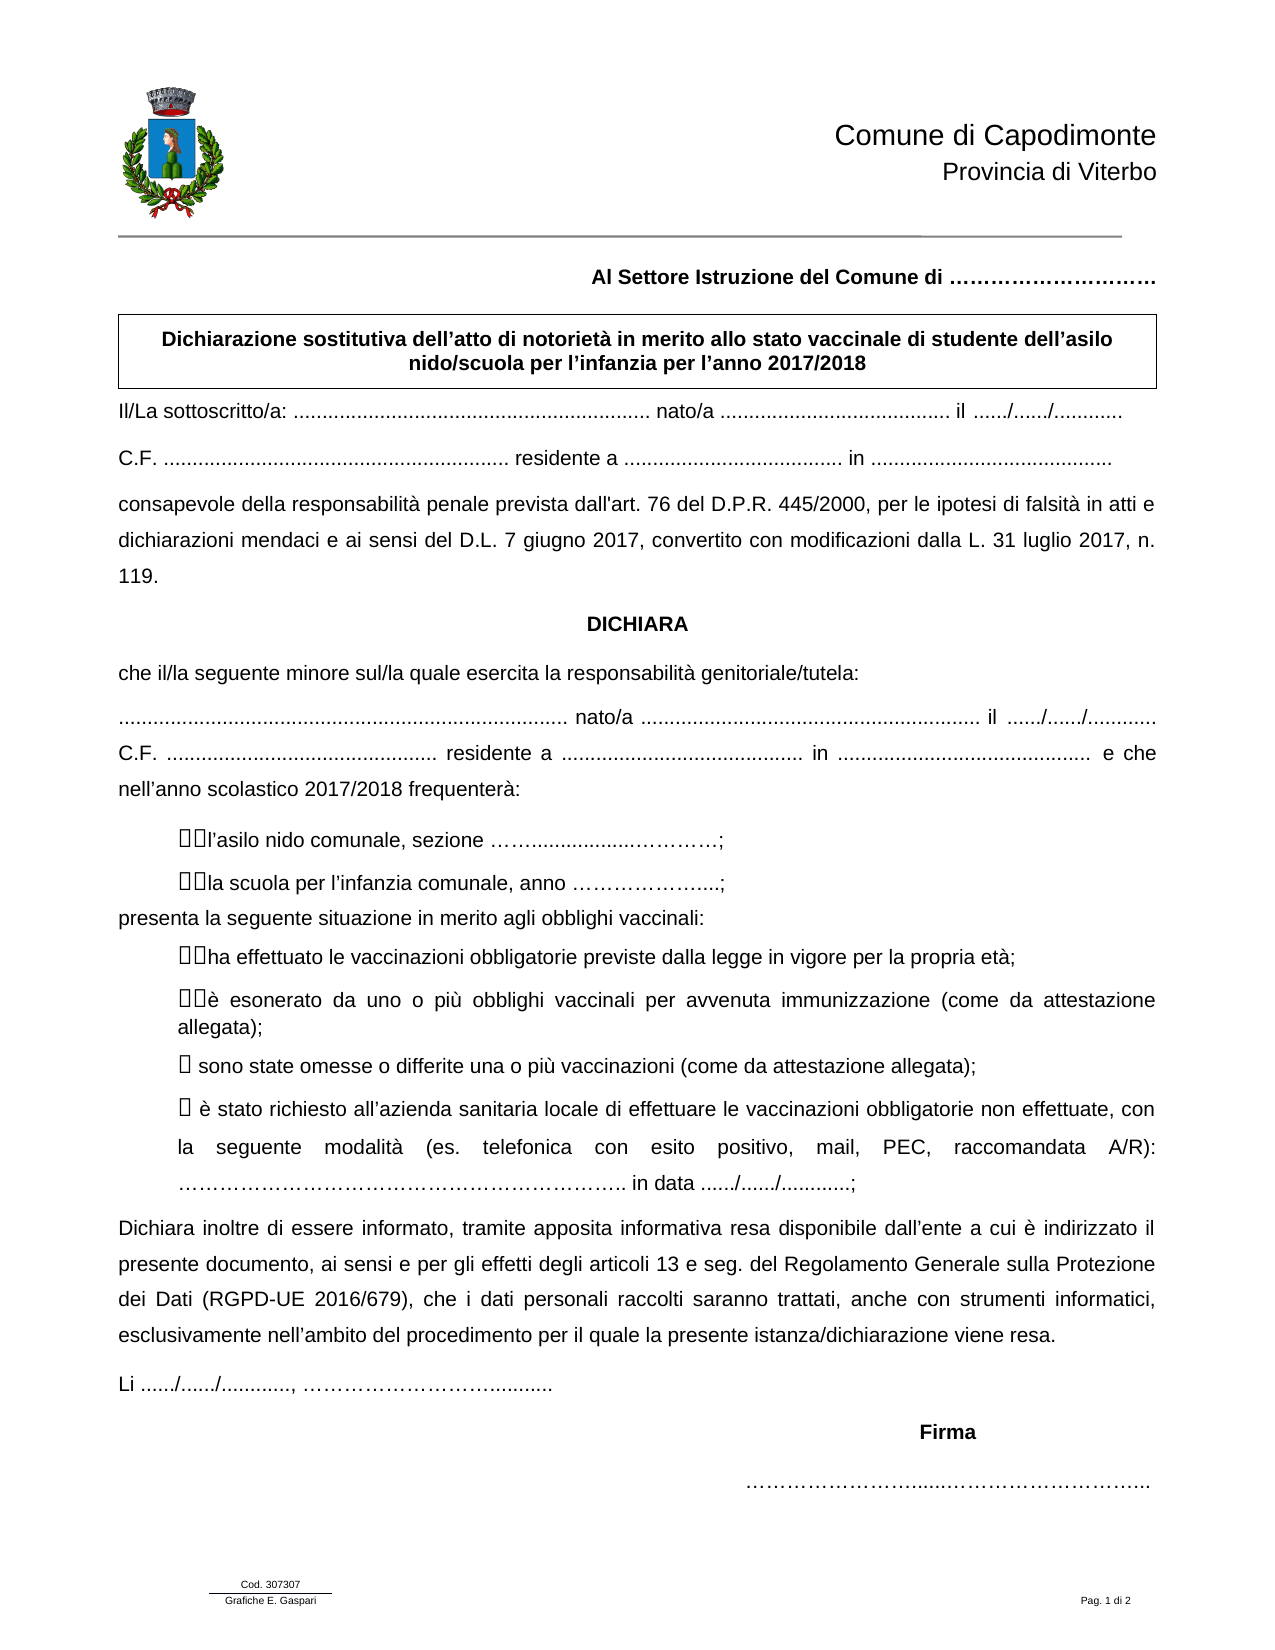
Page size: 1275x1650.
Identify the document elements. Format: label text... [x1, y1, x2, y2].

picture [122, 87, 224, 219]
text ha effettuato le vaccinazioni obbligatorie previste dalla legge in vigore per la propria età; [177, 938, 1157, 972]
text l’asilo nido comunale, sezione ……..................…………; [177, 821, 1157, 855]
text presenta la seguente situazione in merito agli obblighi vaccinali: [118, 906, 1157, 930]
text .............................................................................. nato/a ........................................................... il ....../....../............ C.F. ............................................... residente a .......................................... in ............................................ e che nell’anno scolastico 2017/2018 frequenterà: [118, 705, 1157, 801]
text la scuola per l’infanzia comunale, anno ………………....; [177, 863, 1157, 897]
text Firma [118, 1420, 1157, 1444]
text che il/la seguente minore sul/la quale esercita la responsabilità genitoriale/tutela: [118, 661, 1157, 684]
text  è stato richiesto all’azienda sanitaria locale di effettuare le vaccinazioni obbligatorie non effettuate, con la seguente modalità (es. telefonica con esito positivo, mail, PEC, raccomandata A/R): ……………………………………………………….. in data ....../....../............; [177, 1089, 1157, 1195]
text è esonerato da uno o più obblighi vaccinali per avvenuta immunizzazione (come da attestazione allegata); [177, 980, 1157, 1038]
text Il/La sottoscritto/a: .............................................................. nato/a ........................................ il ....../....../............ [118, 399, 1157, 423]
text Provincia di Viterbo [224, 157, 1157, 185]
text Li ....../....../............, ………………………........... [118, 1372, 1157, 1396]
table_header Dichiarazione sostitutiva dell’atto di notorietà in merito allo stato vaccinale di studente dell’asilo nido/scuola per l’infanzia per l’anno 2017/2018 [119, 315, 1156, 388]
text  sono state omesse o differite una o più vaccinazioni (come da attestazione allegata); [177, 1047, 1157, 1081]
text Dichiara inoltre di essere informato, tramite apposita informativa resa disponibile dall’ente a cui è indirizzato il presente documento, ai sensi e per gli effetti degli articoli 13 e seg. del Regolamento Generale sulla Protezione dei Dati (RGPD-UE 2016/679), che i dati personali raccolti saranno trattati, anche con strumenti informatici, esclusivamente nell’ambito del procedimento per il quale la presente istanza/dichiarazione viene resa. [118, 1215, 1157, 1347]
text consapevole della responsabilità penale prevista dall'art. 76 del D.P.R. 445/2000, per le ipotesi di falsità in atti e dichiarazioni mendaci e ai sensi del D.L. 7 giugno 2017, convertito con modificazioni dalla L. 31 luglio 2017, n. 119. [118, 492, 1157, 588]
text ……………………......………………………... [118, 1468, 1157, 1492]
text DICHIARA [118, 612, 1157, 636]
text Comune di Capodimonte [224, 118, 1157, 152]
text C.F. ............................................................ residente a ...................................... in .......................................... [118, 445, 1157, 469]
text Al Settore Istruzione del Comune di ………………………… [118, 265, 1157, 289]
